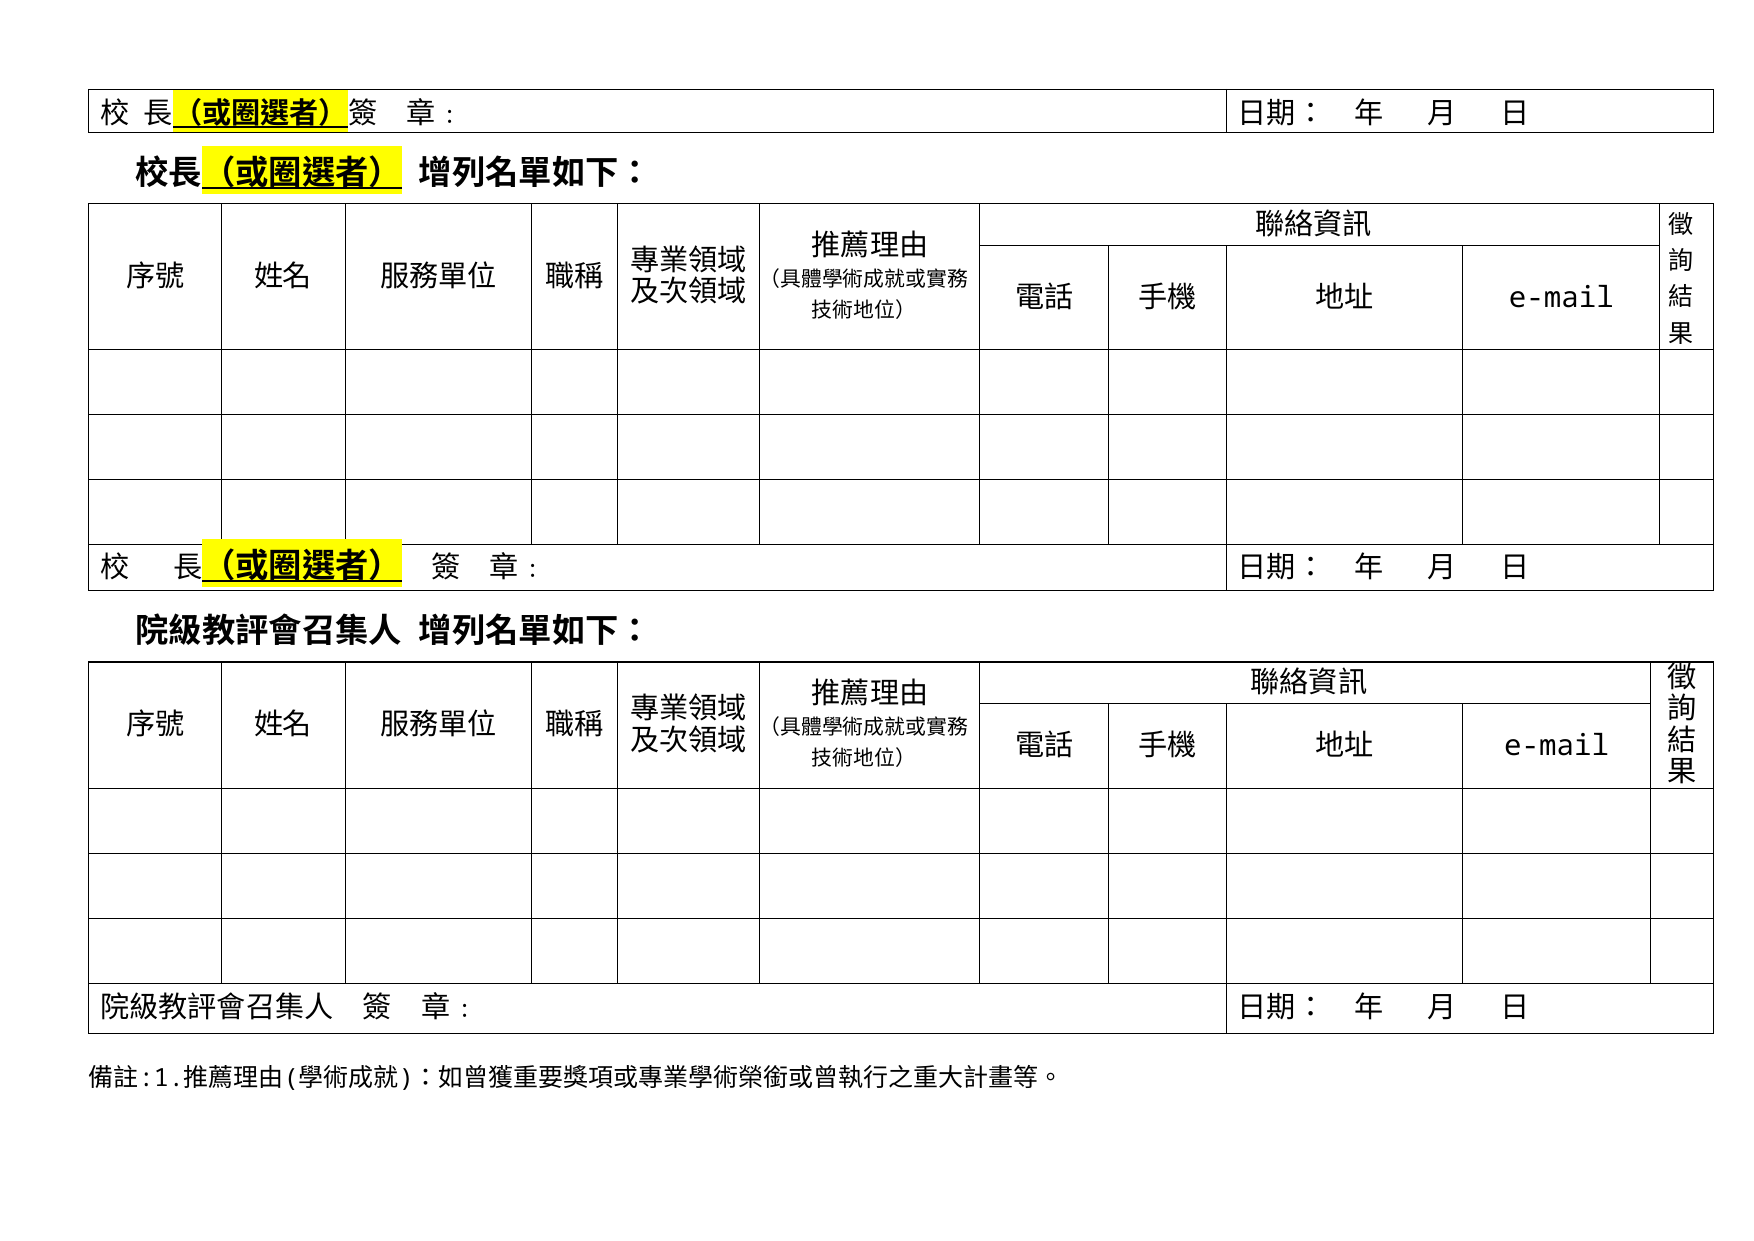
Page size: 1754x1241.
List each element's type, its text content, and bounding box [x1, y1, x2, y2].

table_cell [760, 480, 979, 544]
table_header 序號 [89, 204, 221, 349]
table_header 服務單位 [346, 663, 531, 787]
table_cell [760, 789, 979, 852]
table_cell [980, 854, 1108, 917]
table_cell [1227, 919, 1462, 982]
table_cell [1463, 919, 1650, 982]
table_cell [1227, 789, 1462, 852]
table_header 序號 [89, 663, 221, 787]
table_cell [618, 789, 759, 852]
table_header 聯絡資訊 [980, 663, 1650, 703]
table_header 徵詢結果 [1660, 204, 1713, 349]
table_cell 日期： 年 月 日 [1227, 984, 1713, 1033]
table_cell [1109, 854, 1226, 917]
table_header 職稱 [532, 663, 617, 787]
table_cell 電話 [980, 704, 1108, 787]
table_cell [222, 854, 345, 917]
table_cell e-mail [1463, 704, 1650, 787]
table_cell [532, 854, 617, 917]
table_cell [1660, 480, 1713, 544]
table_cell [222, 415, 345, 479]
table_cell [89, 789, 221, 852]
table_header 推薦理由 （具體學術成就或實務技術地位） [760, 204, 979, 349]
table_cell [760, 415, 979, 479]
table_cell [1463, 480, 1659, 544]
table_cell [1651, 789, 1713, 852]
table_header 專業領域 及次領域 [618, 663, 759, 787]
table_cell [89, 350, 221, 414]
table_cell [1227, 854, 1462, 917]
table_cell [222, 480, 345, 544]
table_cell [89, 854, 221, 917]
table_cell 日期： 年 月 日 [1227, 545, 1713, 590]
table_cell [346, 350, 531, 414]
table_cell [1660, 350, 1713, 414]
table_cell [980, 480, 1108, 544]
table_cell [89, 919, 221, 982]
table_header 專業領域 及次領域 [618, 204, 759, 349]
table_cell [89, 415, 221, 479]
table_cell [618, 480, 759, 544]
table_cell [532, 919, 617, 982]
table_cell [1227, 415, 1462, 479]
table_cell [618, 350, 759, 414]
table_cell 電話 [980, 246, 1108, 349]
table_header 服務單位 [346, 204, 531, 349]
table_cell [1463, 789, 1650, 852]
table_cell 地址 [1227, 704, 1462, 787]
table_cell [1109, 480, 1226, 544]
table_cell [222, 350, 345, 414]
table_cell [1109, 350, 1226, 414]
table_cell [980, 415, 1108, 479]
table_cell [1109, 415, 1226, 479]
table_cell 地址 [1227, 246, 1462, 349]
table_cell [618, 854, 759, 917]
table_header 聯絡資訊 [980, 204, 1659, 245]
table_cell 院級教評會召集人 簽 章﹕ [89, 984, 1226, 1033]
table_cell [760, 350, 979, 414]
text 院級教評會召集人 增列名單如下： [89, 604, 1636, 652]
table_cell 手機 [1109, 704, 1226, 787]
table_cell [618, 919, 759, 982]
table_cell [346, 789, 531, 852]
table_cell [980, 350, 1108, 414]
table_cell [980, 789, 1108, 852]
table_cell [1651, 854, 1713, 917]
table_cell 日期： 年 月 日 [1227, 90, 1713, 132]
table_cell [346, 415, 531, 479]
table_cell [532, 789, 617, 852]
table_header 徵詢結果 [1651, 663, 1713, 787]
table_cell [1227, 480, 1462, 544]
table_header 推薦理由 （具體學術成就或實務技術地位） [760, 663, 979, 787]
table_cell [1463, 350, 1659, 414]
table_cell [532, 415, 617, 479]
table_cell [1227, 350, 1462, 414]
text 校長（或圈選者） 增列名單如下： [89, 146, 1636, 194]
table_cell 校 長（或圈選者）簽 章﹕ [89, 90, 1226, 132]
table_header 姓名 [222, 204, 345, 349]
table_cell [89, 480, 221, 544]
table_cell [760, 854, 979, 917]
table_cell [1651, 919, 1713, 982]
table_cell [760, 919, 979, 982]
table_cell [1109, 789, 1226, 852]
table_cell [1660, 415, 1713, 479]
table_header 姓名 [222, 663, 345, 787]
table_cell [1109, 919, 1226, 982]
table_cell [222, 919, 345, 982]
table_cell e-mail [1463, 246, 1659, 349]
table_cell 校 長（或圈選者） 簽 章﹕ [89, 545, 1226, 590]
table_cell [346, 480, 531, 544]
table_cell [346, 919, 531, 982]
table_cell [980, 919, 1108, 982]
text 備註:1.推薦理由(學術成就)：如曾獲重要獎項或專業學術榮銜或曾執行之重大計畫等。 [89, 1034, 1636, 1097]
table_cell 手機 [1109, 246, 1226, 349]
table_cell [618, 415, 759, 479]
table_cell [532, 480, 617, 544]
table_cell [346, 854, 531, 917]
table_header 職稱 [532, 204, 617, 349]
table_cell [1463, 854, 1650, 917]
table_cell [1463, 415, 1659, 479]
table_cell [532, 350, 617, 414]
table_cell [222, 789, 345, 852]
